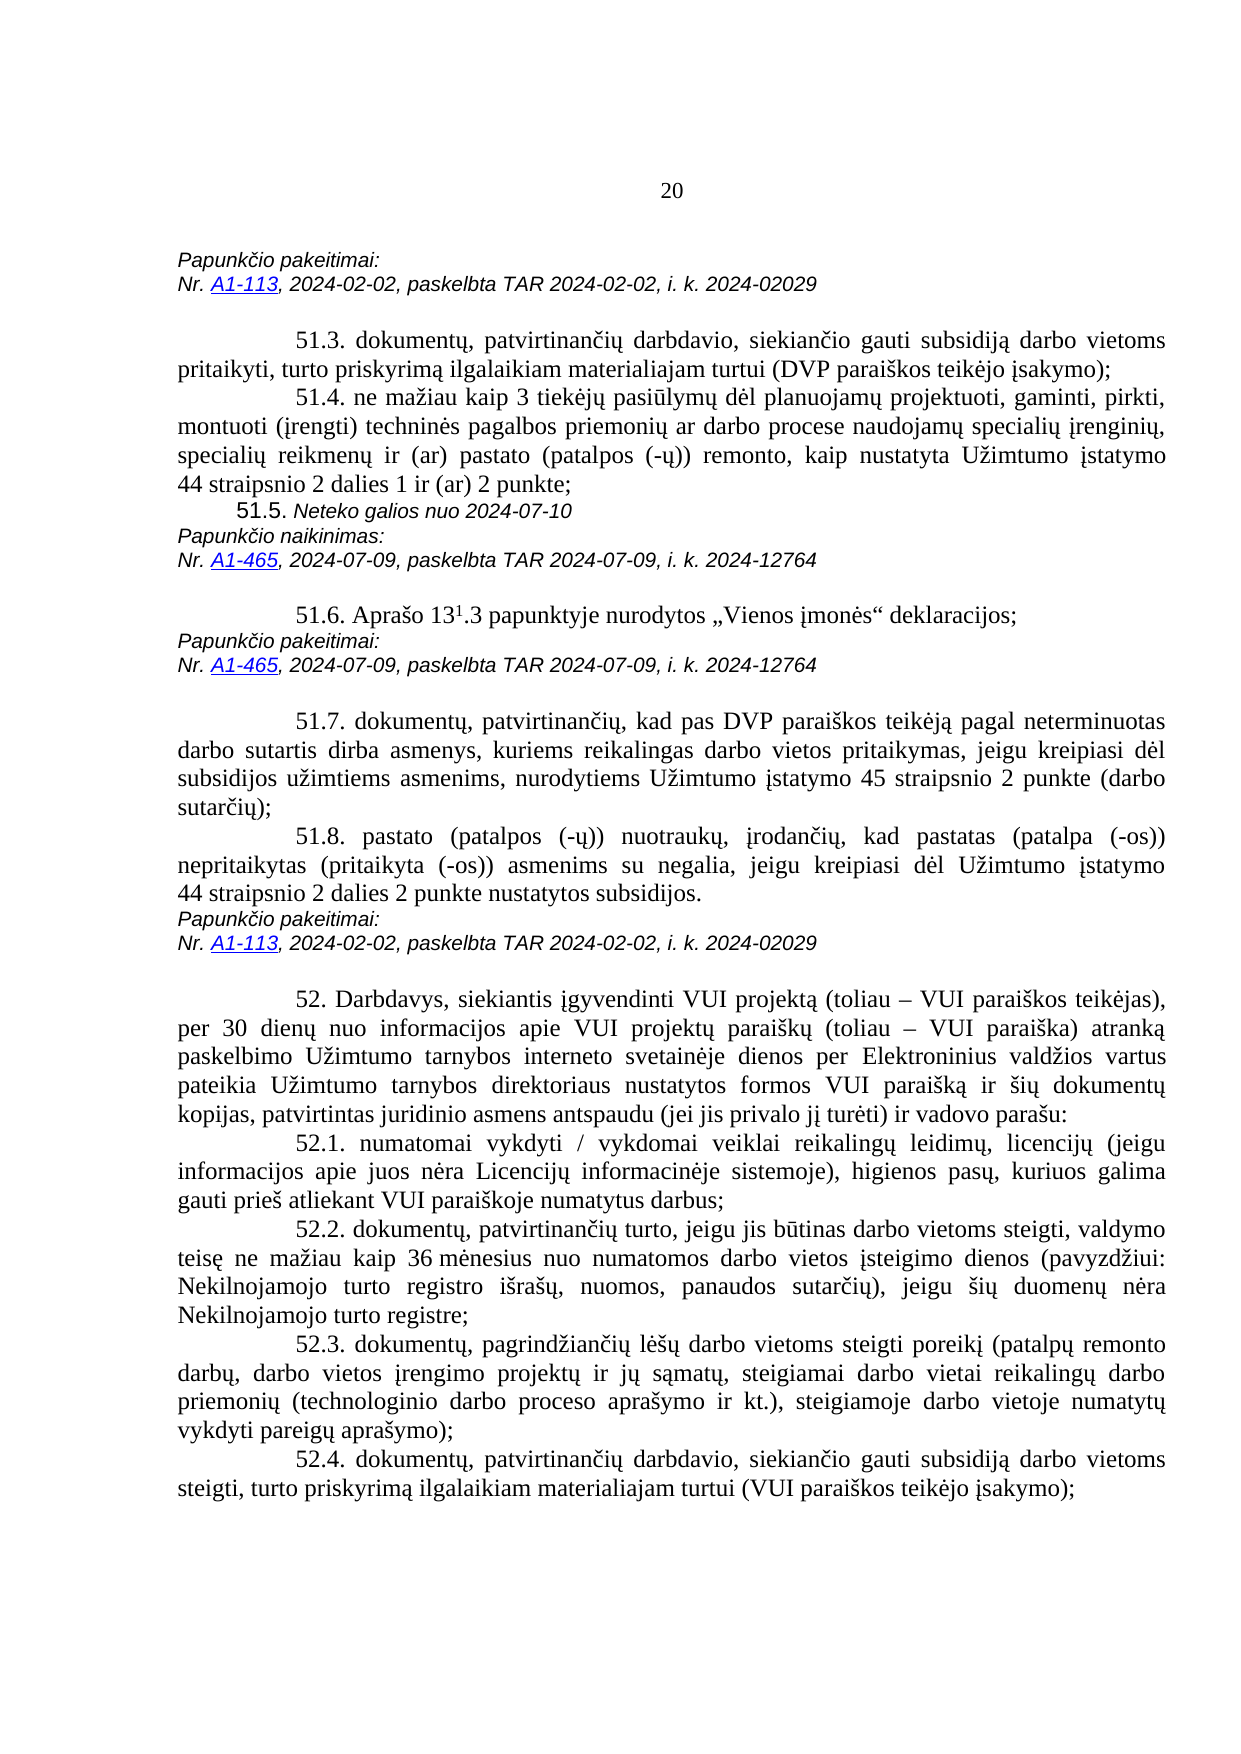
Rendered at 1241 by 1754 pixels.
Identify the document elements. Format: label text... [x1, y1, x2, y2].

text 51.4. ne mažiau kaip 3 tiekėjų pasiūlymų dėl planuojamų projektuoti, gaminti, pirkti, montuoti (įrengti) techninės pagalbos priemonių ar darbo procese naudojamų specialių įrenginių, specialių reikmenų ir (ar) pastato (patalpos (-ų)) remonto, kaip nustatyta Užimtumo įstatymo 44 straipsnio 2 dalies 1 ir (ar) 2 punkte; [177, 382, 1167, 497]
text Papunkčio pakeitimai: [177, 248, 1167, 272]
text Papunkčio naikinimas: [177, 524, 1167, 548]
text Papunkčio pakeitimai: [177, 907, 1167, 931]
text Nr. A1-113, 2024-02-02, paskelbta TAR 2024-02-02, i. k. 2024-02029 [177, 272, 1167, 296]
text Nr. A1-465, 2024-07-09, paskelbta TAR 2024-07-09, i. k. 2024-12764 [177, 548, 1167, 572]
text 52. Darbdavys, siekiantis įgyvendinti VUI projektą (toliau – VUI paraiškos teikėjas), per 30 dienų nuo informacijos apie VUI projektų paraiškų (toliau – VUI paraiška) atranką paskelbimo Užimtumo tarnybos interneto svetainėje dienos per Elektroninius valdžios vartus pateikia Užimtumo tarnybos direktoriaus nustatytos formos VUI paraišką ir šių dokumentų kopijas, patvirtintas juridinio asmens antspaudu (jei jis privalo jį turėti) ir vadovo parašu: [177, 984, 1167, 1128]
text 51.5. Neteko galios nuo 2024-07-10 [177, 497, 1167, 524]
text 52.2. dokumentų, patvirtinančių turto, jeigu jis būtinas darbo vietoms steigti, valdymo teisę ne mažiau kaip 36 mėnesius nuo numatomos darbo vietos įsteigimo dienos (pavyzdžiui: Nekilnojamojo turto registro išrašų, nuomos, panaudos sutarčių), jeigu šių duomenų nėra Nekilnojamojo turto registre; [177, 1214, 1167, 1329]
text Nr. A1-113, 2024-02-02, paskelbta TAR 2024-02-02, i. k. 2024-02029 [177, 931, 1167, 955]
text 51.6. Aprašo 131.3 papunktyje nurodytos „Vienos įmonės“ deklaracijos; [177, 601, 1167, 629]
text 51.8. pastato (patalpos (-ų)) nuotraukų, įrodančių, kad pastatas (patalpa (-os)) nepritaikytas (pritaikyta (-os)) asmenims su negalia, jeigu kreipiasi dėl Užimtumo įstatymo 44 straipsnio 2 dalies 2 punkte nustatytos subsidijos. [177, 821, 1167, 907]
text Nr. A1-465, 2024-07-09, paskelbta TAR 2024-07-09, i. k. 2024-12764 [177, 653, 1167, 677]
text 52.4. dokumentų, patvirtinančių darbdavio, siekiančio gauti subsidiją darbo vietoms steigti, turto priskyrimą ilgalaikiam materialiajam turtui (VUI paraiškos teikėjo įsakymo); [177, 1444, 1167, 1501]
text 51.7. dokumentų, patvirtinančių, kad pas DVP paraiškos teikėją pagal neterminuotas darbo sutartis dirba asmenys, kuriems reikalingas darbo vietos pritaikymas, jeigu kreipiasi dėl subsidijos užimtiems asmenims, nurodytiems Užimtumo įstatymo 45 straipsnio 2 punkte (darbo sutarčių); [177, 706, 1167, 821]
text 52.3. dokumentų, pagrindžiančių lėšų darbo vietoms steigti poreikį (patalpų remonto darbų, darbo vietos įrengimo projektų ir jų sąmatų, steigiamai darbo vietai reikalingų darbo priemonių (technologinio darbo proceso aprašymo ir kt.), steigiamoje darbo vietoje numatytų vykdyti pareigų aprašymo); [177, 1329, 1167, 1444]
text 52.1. numatomai vykdyti / vykdomai veiklai reikalingų leidimų, licencijų (jeigu informacijos apie juos nėra Licencijų informacinėje sistemoje), higienos pasų, kuriuos galima gauti prieš atliekant VUI paraiškoje numatytus darbus; [177, 1128, 1167, 1214]
text Papunkčio pakeitimai: [177, 629, 1167, 653]
text 51.3. dokumentų, patvirtinančių darbdavio, siekiančio gauti subsidiją darbo vietoms pritaikyti, turto priskyrimą ilgalaikiam materialiajam turtui (DVP paraiškos teikėjo įsakymo); [177, 325, 1167, 382]
